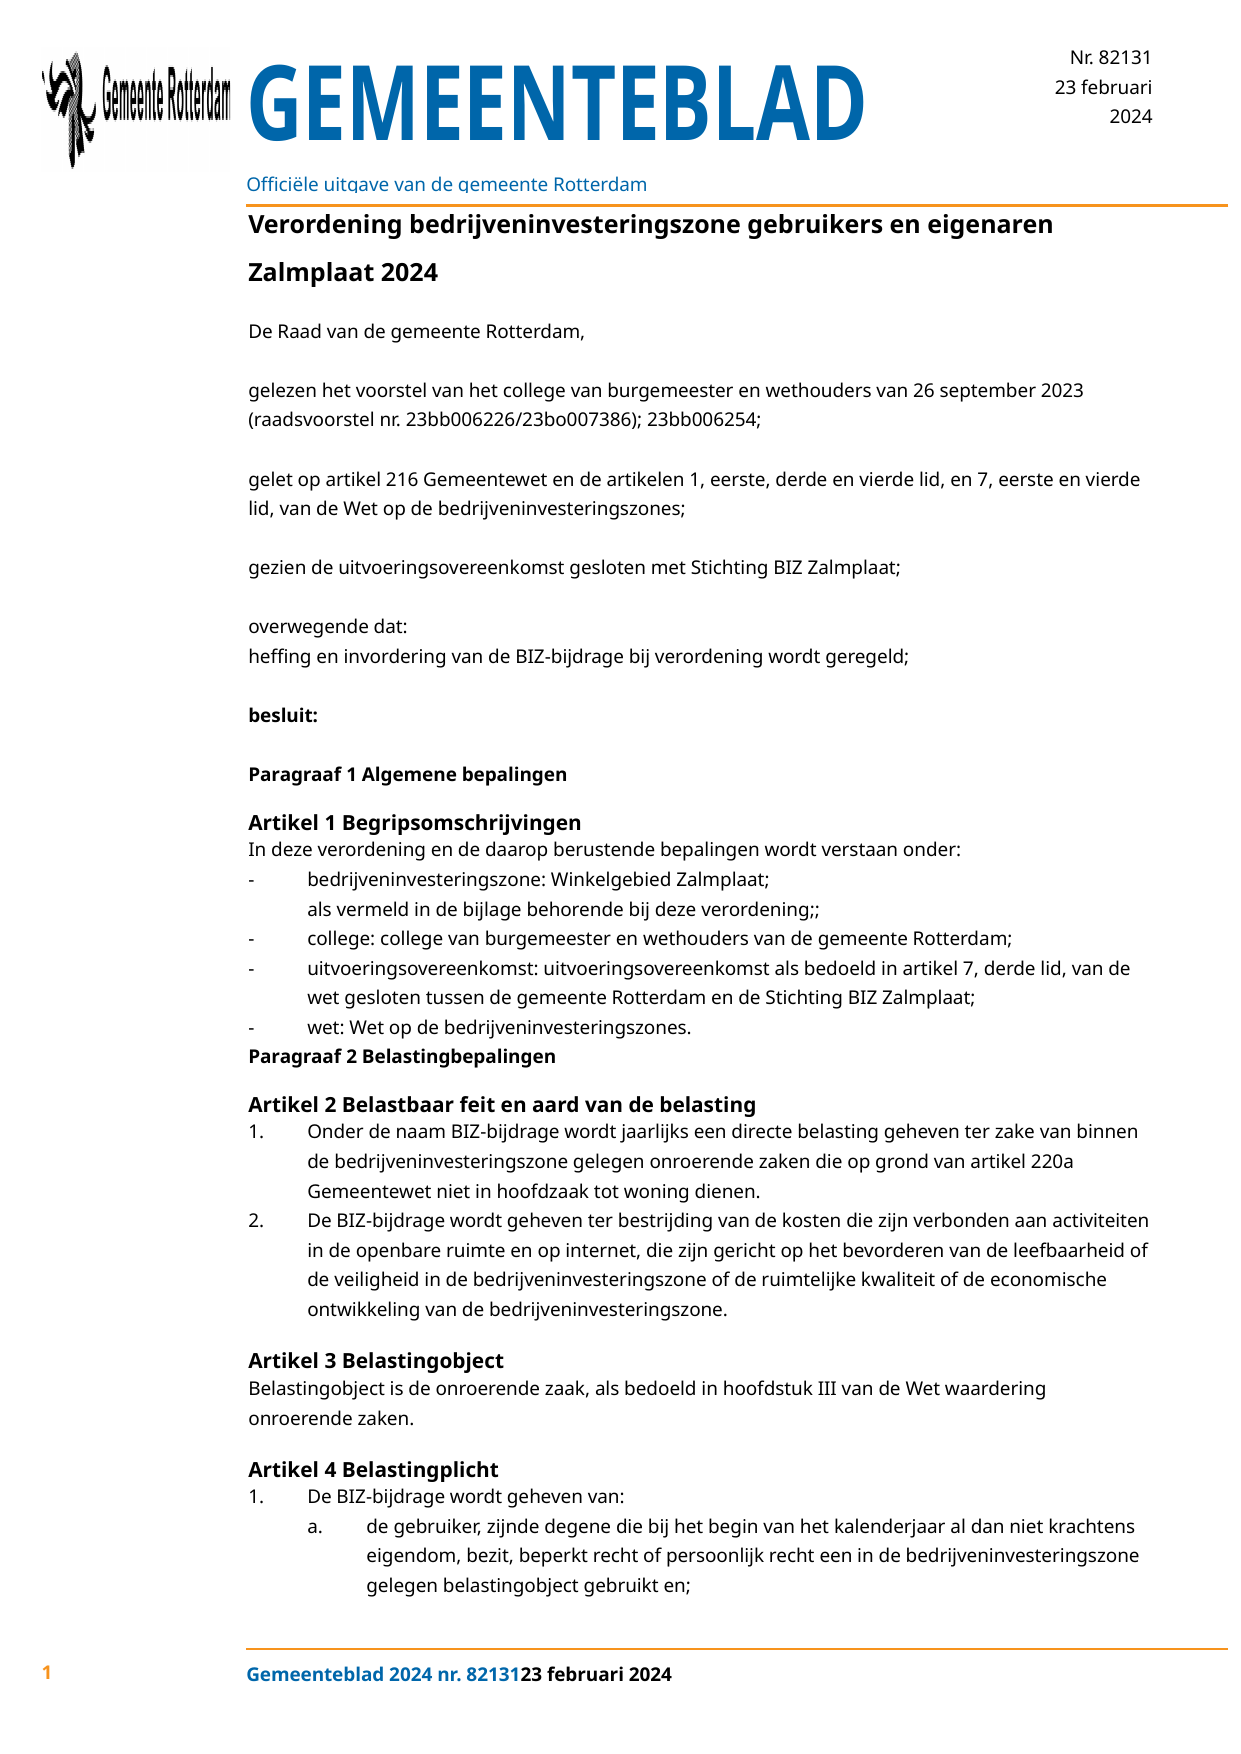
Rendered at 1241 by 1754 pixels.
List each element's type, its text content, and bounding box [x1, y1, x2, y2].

text besluit: [248, 702, 1152, 728]
text overwegende dat: [248, 614, 1152, 639]
text Artikel 4 Belastingplicht [248, 1455, 1152, 1483]
list Onder de naam BIZ-bijdrage wordt jaarlijks een directe belasting geheven ter zake van binnen de bedrijveninvesteringszone gelegen onroerende zaken die op grond van artikel 220a Gemeentewet niet in hoofdzaak tot woning dienen. [248, 1119, 1152, 1204]
text De Raad van de gemeente Rotterdam, [248, 318, 1152, 344]
text Verordening bedrijveninvesteringszone gebruikers en eigenaren Zalmplaat 2024 [248, 207, 1152, 288]
list als vermeld in de bijlage behorende bij deze verordening;; [248, 896, 1152, 922]
text gelet op artikel 216 Gemeentewet en de artikelen 1, eerste, derde en vierde lid, en 7, eerste en vierde lid, van de Wet op de bedrijveninvesteringszones; [248, 466, 1152, 521]
text Artikel 3 Belastingobject [248, 1347, 1152, 1375]
list bedrijveninvesteringszone: Winkelgebied Zalmplaat; [248, 866, 1152, 892]
list De BIZ-bijdrage wordt geheven ter bestrijding van de kosten die zijn verbonden aan activiteiten in de openbare ruimte en op internet, die zijn gericht op het bevorderen van de leefbaarheid of de veiligheid in de bedrijveninvesteringszone of de ruimtelijke kwaliteit of de economische ontwikkeling van de bedrijveninvesteringszone. [248, 1207, 1152, 1322]
text Artikel 1 Begripsomschrijvingen [248, 808, 1152, 837]
picture [41, 47, 231, 172]
text Paragraaf 1 Algemene bepalingen [248, 762, 1152, 787]
text Artikel 2 Belastbaar feit en aard van de belasting [248, 1090, 1152, 1119]
text gezien de uitvoeringsovereenkomst gesloten met Stichting BIZ Zalmplaat; [248, 554, 1152, 580]
list college: college van burgemeester en wethouders van de gemeente Rotterdam; [248, 925, 1152, 951]
list wet: Wet op de bedrijveninvesteringszones. [248, 1014, 1152, 1040]
list uitvoeringsovereenkomst: uitvoeringsovereenkomst als bedoeld in artikel 7, derde lid, van de wet gesloten tussen de gemeente Rotterdam en de Stichting BIZ Zalmplaat; [248, 955, 1152, 1010]
text In deze verordening en de daarop berustende bepalingen wordt verstaan onder: [248, 837, 1152, 862]
list De BIZ-bijdrage wordt geheven van: [248, 1483, 1152, 1509]
list de gebruiker, zijnde degene die bij het begin van het kalenderjaar al dan niet krachtens eigendom, bezit, beperkt recht of persoonlijk recht een in de bedrijveninvesteringszone gelegen belastingobject gebruikt en; [307, 1513, 1152, 1598]
text gelezen het voorstel van het college van burgemeester en wethouders van 26 september 2023 (raadsvoorstel nr. 23bb006226/23bo007386); 23bb006254; [248, 377, 1152, 432]
text Belastingobject is de onroerende zaak, als bedoeld in hoofdstuk III van de Wet waardering onroerende zaken. [248, 1375, 1152, 1430]
text heffing en invordering van de BIZ-bijdrage bij verordening wordt geregeld; [248, 643, 1152, 669]
text Paragraaf 2 Belastingbepalingen [248, 1044, 1152, 1069]
